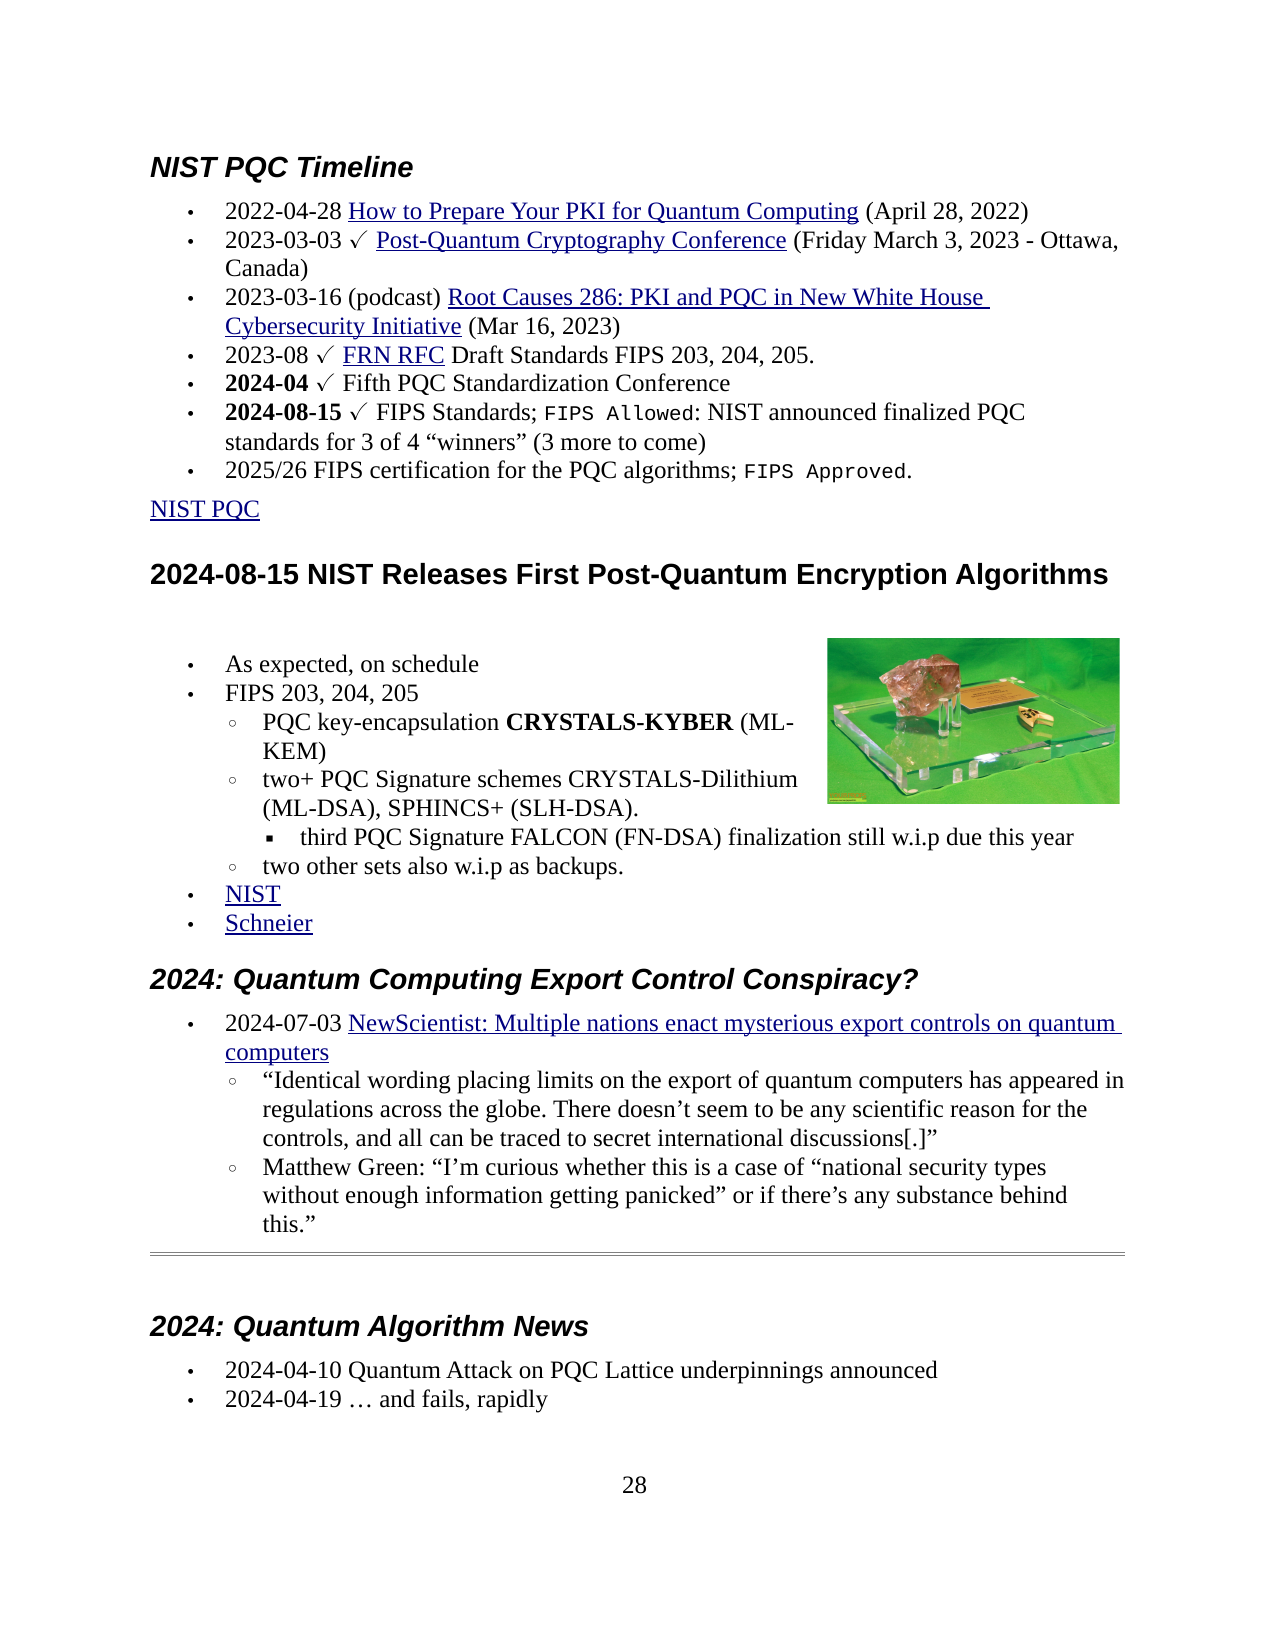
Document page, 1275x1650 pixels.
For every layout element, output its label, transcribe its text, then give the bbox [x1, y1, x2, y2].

subtitle NIST PQC Timeline [150, 150, 1125, 183]
picture [827, 638, 1120, 804]
list 2024-04 ✓ Fifth PQC Standardization Conference [187, 368, 1125, 397]
list 2024-04-10 Quantum Attack on PQC Lattice underpinnings announced [187, 1355, 1125, 1384]
list 2024-07-03 NewScientist: Multiple nations enact mysterious export controls on quantum computers [187, 1008, 1125, 1066]
list Matthew Green: “I’m curious whether this is a case of “national security types without enough information getting panicked” or if there’s any substance behind this.” [225, 1152, 1125, 1238]
list 2025/26 FIPS certification for the PQC algorithms; FIPS Approved. [187, 456, 1125, 485]
list two other sets also w.i.p as backups. [225, 851, 1125, 879]
list NIST [187, 879, 1125, 908]
list 2024-08-15 ✓ FIPS Standards; FIPS Allowed: NIST announced finalized PQC standards for 3 of 4 “winners” (3 more to come) [187, 397, 1125, 456]
subtitle 2024: Quantum Computing Export Control Conspiracy? [150, 962, 1125, 996]
list “Identical wording placing limits on the export of quantum computers has appeared in regulations across the globe. There doesn’t seem to be any scientific reason for the controls, and all can be traced to secret international discussions[.]” [225, 1066, 1125, 1152]
list 2023-03-03 ✓ Post-Quantum Cryptography Conference (Friday March 3, 2023 - Ottawa, Canada) [187, 225, 1125, 282]
list 2024-04-19 … and fails, rapidly [187, 1384, 1125, 1413]
list third PQC Signature FALCON (FN-DSA) finalization still w.i.p due this year [262, 822, 1125, 851]
list Schneier [187, 908, 1125, 937]
list PQC key-encapsulation CRYSTALS-KYBER (ML-KEM) [225, 707, 827, 764]
text NIST PQC [150, 494, 1125, 523]
list 2022-04-28 How to Prepare Your PKI for Quantum Computing (April 28, 2022) [187, 196, 1125, 225]
list FIPS 203, 204, 205 [187, 678, 827, 707]
list 2023-08 ✓ FRN RFC Draft Standards FIPS 203, 204, 205. [187, 340, 1125, 368]
list two+ PQC Signature schemes CRYSTALS-Dilithium (ML-DSA), SPHINCS+ (SLH-DSA). [225, 764, 1125, 822]
subtitle 2024-08-15 NIST Releases First Post-Quantum Encryption Algorithms [150, 557, 1125, 590]
list As expected, on schedule [187, 649, 827, 678]
subtitle 2024: Quantum Algorithm News [150, 1309, 1125, 1343]
list 2023-03-16 (podcast) Root Causes 286: PKI and PQC in New White House Cybersecurity Initiative (Mar 16, 2023) [187, 282, 1125, 340]
